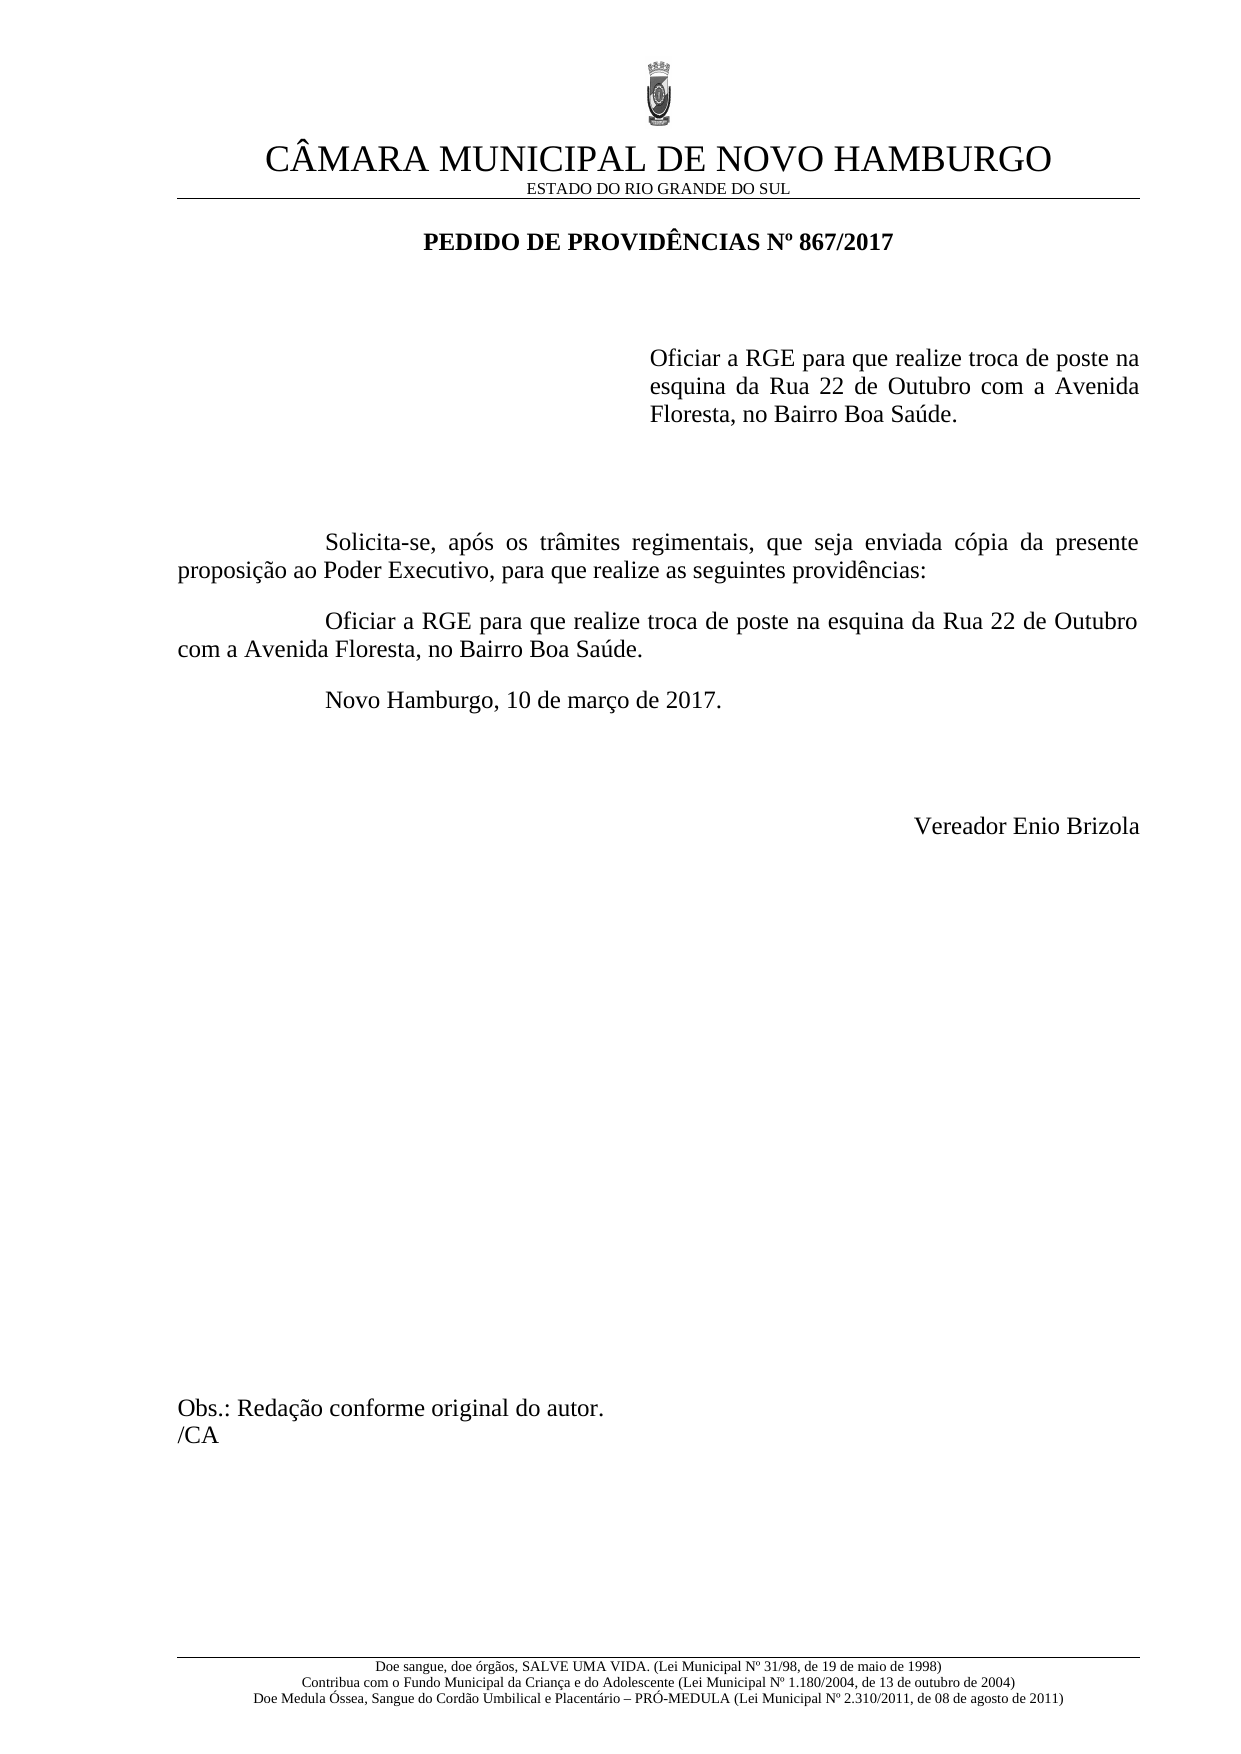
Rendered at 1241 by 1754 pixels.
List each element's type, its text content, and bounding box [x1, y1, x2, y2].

text Solicita-se, após os trâmites regimentais, que seja enviada cópia da presente proposição ao Poder Executivo, para que realize as seguintes providências: [177, 528, 1140, 583]
text Vereador Enio Brizola [177, 812, 1140, 840]
text Novo Hamburgo, 10 de março de 2017. [177, 686, 1140, 714]
text /CA [177, 1422, 1140, 1449]
text Oficiar a RGE para que realize troca de poste na esquina da Rua 22 de Outubro com a Avenida Floresta, no Bairro Boa Saúde. [177, 607, 1140, 662]
text PEDIDO DE PROVIDÊNCIAS Nº 867/2017 [177, 228, 1140, 256]
text Oficiar a RGE para que realize troca de poste na esquina da Rua 22 de Outubro com a Avenida Floresta, no Bairro Boa Saúde. [649, 344, 1140, 428]
text Obs.: Redação conforme original do autor. [177, 1394, 1140, 1422]
